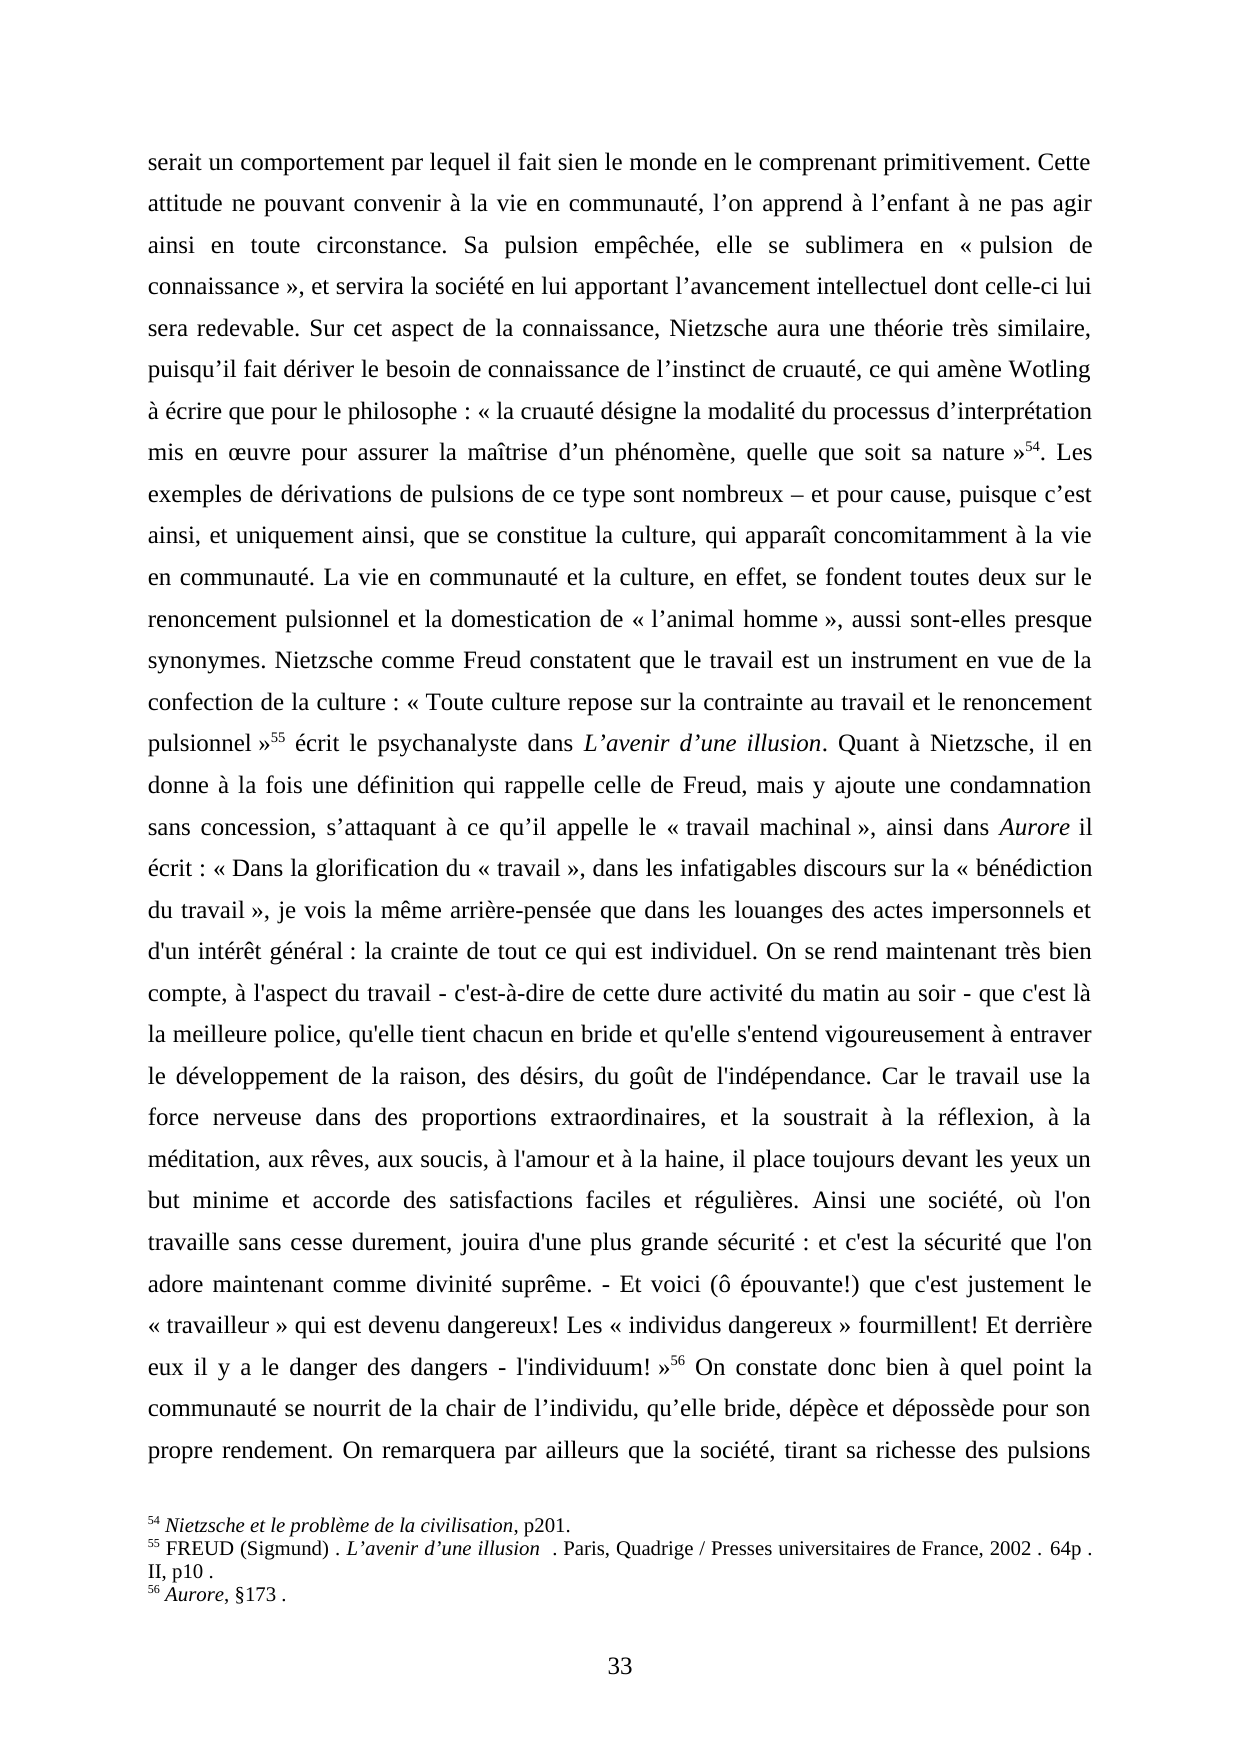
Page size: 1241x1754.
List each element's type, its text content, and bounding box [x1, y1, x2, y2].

text serait un comportement par lequel il fait sien le monde en le comprenant primitivement. Cette attitude ne pouvant convenir à la vie en communauté, l’on apprend à l’enfant à ne pas agir ainsi en toute circonstance. Sa pulsion empêchée, elle se sublimera en « pulsion de connaissance », et servira la société en lui apportant l’avancement intellectuel dont celle-ci lui sera redevable. Sur cet aspect de la connaissance, Nietzsche aura une théorie très similaire, puisqu’il fait dériver le besoin de connaissance de l’instinct de cruauté, ce qui amène Wotling à écrire que pour le philosophe : « la cruauté désigne la modalité du processus d’interprétation mis en œuvre pour assurer la maîtrise d’un phénomène, quelle que soit sa nature ». Les exemples de dérivations de pulsions de ce type sont nombreux – et pour cause, puisque c’est ainsi, et uniquement ainsi, que se constitue la culture, qui apparaît concomitamment à la vie en communauté. La vie en communauté et la culture, en effet, se fondent toutes deux sur le renoncement pulsionnel et la domestication de « l’animal homme », aussi sont-elles presque synonymes. Nietzsche comme Freud constatent que le travail est un instrument en vue de la confection de la culture : « Toute culture repose sur la contrainte au travail et le renoncement pulsionnel » écrit le psychanalyste dans L’avenir d’une illusion. Quant à Nietzsche, il en donne à la fois une définition qui rappelle celle de Freud, mais y ajoute une condamnation sans concession, s’attaquant à ce qu’il appelle le « travail machinal », ainsi dans Aurore il écrit : « Dans la glorification du « travail », dans les infatigables discours sur la « bénédiction du travail », je vois la même arrière-pensée que dans les louanges des actes impersonnels et d'un intérêt général : la crainte de tout ce qui est individuel. On se rend maintenant très bien compte, à l'aspect du travail - c'est-à-dire de cette dure activité du matin au soir - que c'est là la meilleure police, qu'elle tient chacun en bride et qu'elle s'entend vigoureusement à entraver le développement de la raison, des désirs, du goût de l'indépendance. Car le travail use la force nerveuse dans des proportions extraordinaires, et la soustrait à la réflexion, à la méditation, aux rêves, aux soucis, à l'amour et à la haine, il place toujours devant les yeux un but minime et accorde des satisfactions faciles et régulières. Ainsi une société, où l'on travaille sans cesse durement, jouira d'une plus grande sécurité : et c'est la sécurité que l'on adore maintenant comme divinité suprême. - Et voici (ô épouvante!) que c'est justement le « travailleur » qui est devenu dangereux! Les « individus dangereux » fourmillent! Et derrière eux il y a le danger des dangers - l'individuum! » On constate donc bien à quel point la communauté se nourrit de la chair de l’individu, qu’elle bride, dépèce et dépossède pour son propre rendement. On remarquera par ailleurs que la société, tirant sa richesse des pulsions [148, 148, 1092, 1464]
text FREUD (Sigmund) . L’avenir d’une illusion . Paris, Quadrige / Presses universitaires de France, 2002 . 64p . II, p10 . [148, 1537, 1092, 1583]
text Nietzsche et le problème de la civilisation, p201. [148, 1514, 1092, 1537]
text Aurore, §173 . [148, 1583, 1092, 1606]
